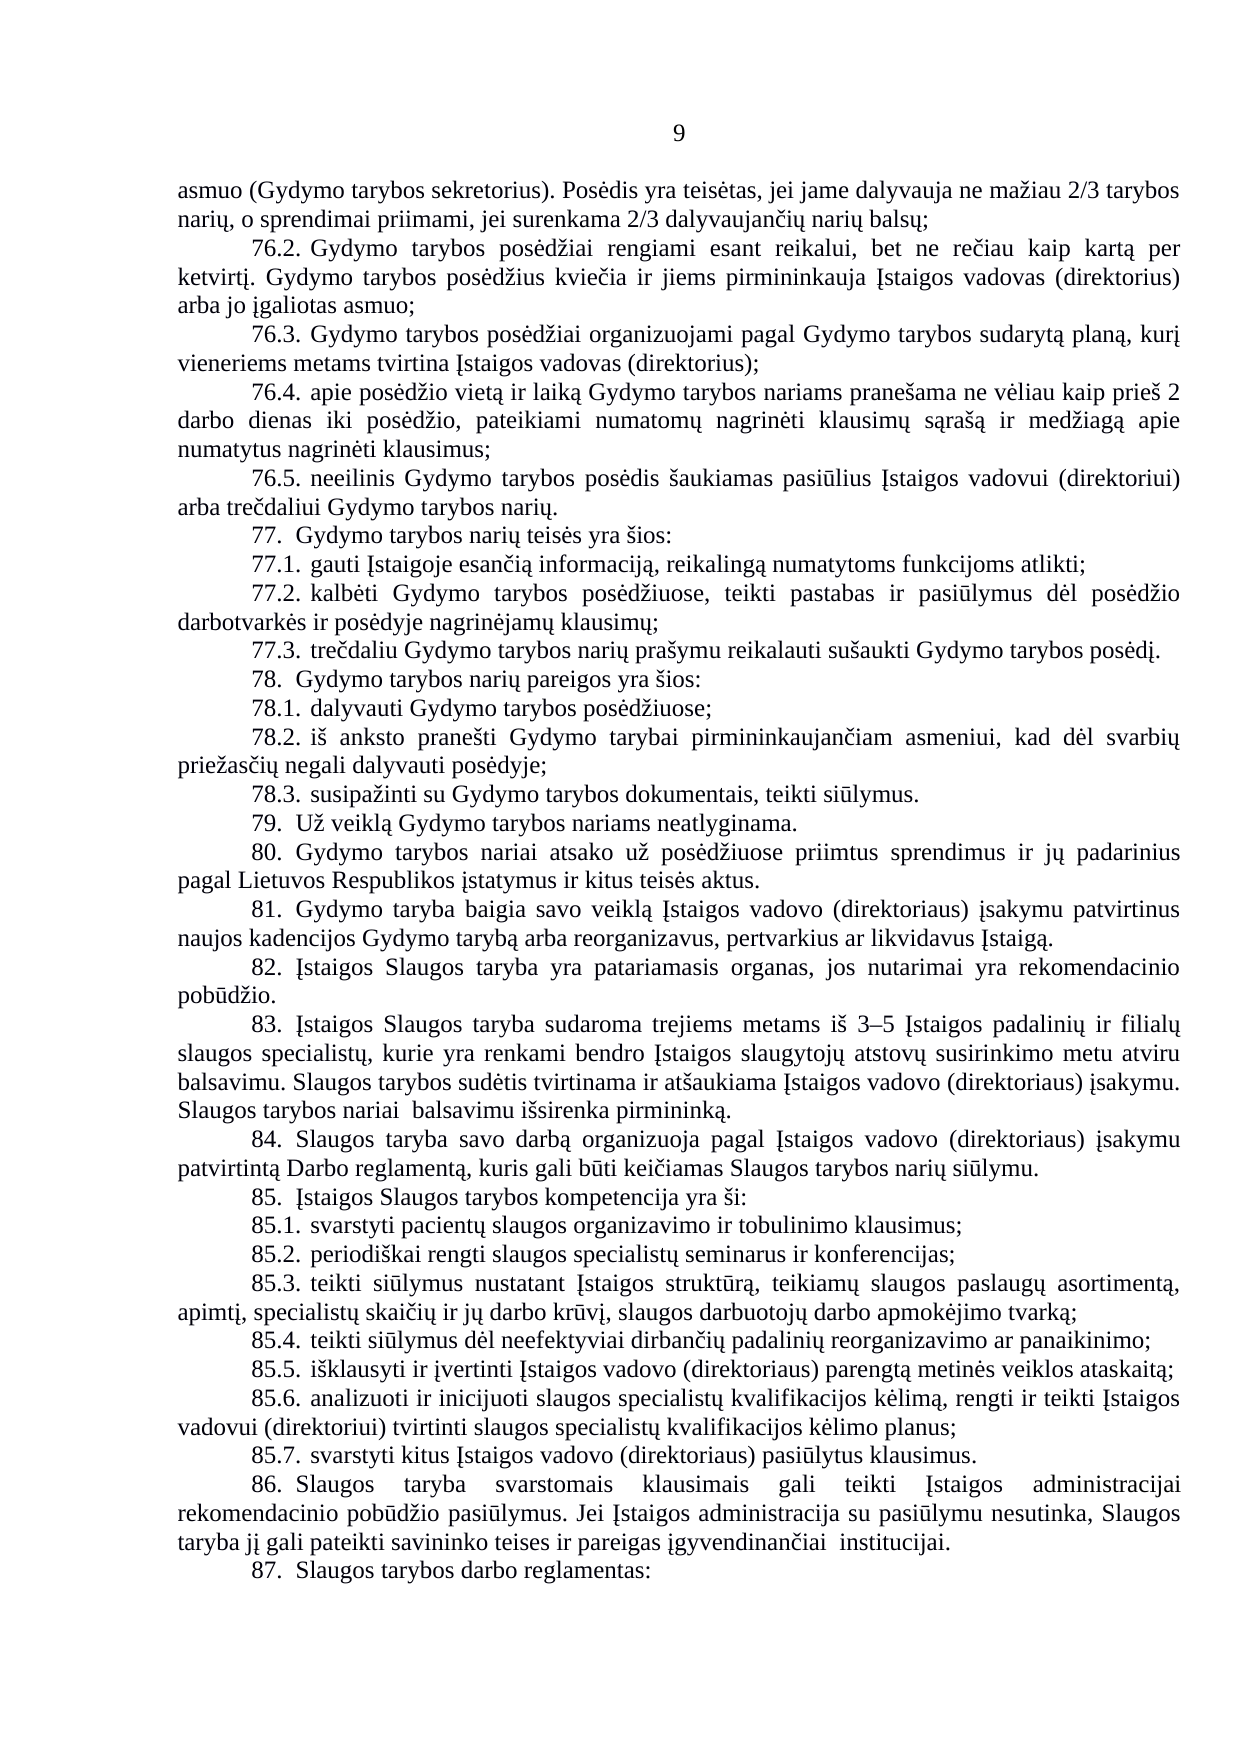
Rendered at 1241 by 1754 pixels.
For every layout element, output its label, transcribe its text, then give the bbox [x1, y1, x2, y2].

text 82. Įstaigos Slaugos taryba yra patariamasis organas, jos nutarimai yra rekomendacinio pobūdžio. [177, 952, 1181, 1009]
text asmuo (Gydymo tarybos sekretorius). Posėdis yra teisėtas, jei jame dalyvauja ne mažiau 2/3 tarybos narių, o sprendimai priimami, jei surenkama 2/3 dalyvaujančių narių balsų; [177, 176, 1181, 233]
text 85.7. svarstyti kitus Įstaigos vadovo (direktoriaus) pasiūlytus klausimus. [177, 1441, 1181, 1469]
text 76.2. Gydymo tarybos posėdžiai rengiami esant reikalui, bet ne rečiau kaip kartą per ketvirtį. Gydymo tarybos posėdžius kviečia ir jiems pirmininkauja Įstaigos vadovas (direktorius) arba jo įgaliotas asmuo; [177, 233, 1181, 319]
text 86. Slaugos taryba svarstomais klausimais gali teikti Įstaigos administracijai rekomendacinio pobūdžio pasiūlymus. Jei Įstaigos administracija su pasiūlymu nesutinka, Slaugos taryba jį gali pateikti savininko teises ir pareigas įgyvendinančiai institucijai. [177, 1469, 1181, 1556]
text 85.5. išklausyti ir įvertinti Įstaigos vadovo (direktoriaus) parengtą metinės veiklos ataskaitą; [177, 1354, 1181, 1383]
text 76.3. Gydymo tarybos posėdžiai organizuojami pagal Gydymo tarybos sudarytą planą, kurį vieneriems metams tvirtina Įstaigos vadovas (direktorius); [177, 319, 1181, 377]
text 83. Įstaigos Slaugos taryba sudaroma trejiems metams iš 3–5 Įstaigos padalinių ir filialų slaugos specialistų, kurie yra renkami bendro Įstaigos slaugytojų atstovų susirinkimo metu atviru balsavimu. Slaugos tarybos sudėtis tvirtinama ir atšaukiama Įstaigos vadovo (direktoriaus) įsakymu. Slaugos tarybos nariai balsavimu išsirenka pirmininką. [177, 1009, 1181, 1124]
text 77. Gydymo tarybos narių teisės yra šios: [215, 521, 1181, 549]
text 84. Slaugos taryba savo darbą organizuoja pagal Įstaigos vadovo (direktoriaus) įsakymu patvirtintą Darbo reglamentą, kuris gali būti keičiamas Slaugos tarybos narių siūlymu. [177, 1124, 1181, 1182]
text 78.3. susipažinti su Gydymo tarybos dokumentais, teikti siūlymus. [177, 779, 1181, 808]
text 85.2. periodiškai rengti slaugos specialistų seminarus ir konferencijas; [251, 1239, 1181, 1268]
text 85.1. svarstyti pacientų slaugos organizavimo ir tobulinimo klausimus; [251, 1211, 1181, 1239]
text 78. Gydymo tarybos narių pareigos yra šios: [215, 664, 1181, 693]
text 79. Už veiklą Gydymo tarybos nariams neatlyginama. [215, 808, 1181, 837]
text 81. Gydymo taryba baigia savo veiklą Įstaigos vadovo (direktoriaus) įsakymu patvirtinus naujos kadencijos Gydymo tarybą arba reorganizavus, pertvarkius ar likvidavus Įstaigą. [177, 894, 1181, 952]
text 77.2. kalbėti Gydymo tarybos posėdžiuose, teikti pastabas ir pasiūlymus dėl posėdžio darbotvarkės ir posėdyje nagrinėjamų klausimų; [177, 578, 1181, 636]
text 80. Gydymo tarybos nariai atsako už posėdžiuose priimtus sprendimus ir jų padarinius pagal Lietuvos Respublikos įstatymus ir kitus teisės aktus. [177, 837, 1181, 894]
text 76.4. apie posėdžio vietą ir laiką Gydymo tarybos nariams pranešama ne vėliau kaip prieš 2 darbo dienas iki posėdžio, pateikiami numatomų nagrinėti klausimų sąrašą ir medžiagą apie numatytus nagrinėti klausimus; [177, 377, 1181, 463]
text 78.2. iš anksto pranešti Gydymo tarybai pirmininkaujančiam asmeniui, kad dėl svarbių priežasčių negali dalyvauti posėdyje; [177, 722, 1181, 779]
text 85.4. teikti siūlymus dėl neefektyviai dirbančių padalinių reorganizavimo ar panaikinimo; [177, 1326, 1181, 1354]
text 77.1. gauti Įstaigoje esančią informaciją, reikalingą numatytoms funkcijoms atlikti; [251, 549, 1181, 578]
text 78.1. dalyvauti Gydymo tarybos posėdžiuose; [251, 693, 1181, 722]
text 87. Slaugos tarybos darbo reglamentas: [177, 1556, 1181, 1584]
text 76.5. neeilinis Gydymo tarybos posėdis šaukiamas pasiūlius Įstaigos vadovui (direktoriui) arba trečdaliui Gydymo tarybos narių. [177, 463, 1181, 521]
text 85.6. analizuoti ir inicijuoti slaugos specialistų kvalifikacijos kėlimą, rengti ir teikti Įstaigos vadovui (direktoriui) tvirtinti slaugos specialistų kvalifikacijos kėlimo planus; [177, 1383, 1181, 1441]
text 85.3. teikti siūlymus nustatant Įstaigos struktūrą, teikiamų slaugos paslaugų asortimentą, apimtį, specialistų skaičių ir jų darbo krūvį, slaugos darbuotojų darbo apmokėjimo tvarką; [177, 1268, 1181, 1326]
text 77.3. trečdaliu Gydymo tarybos narių prašymu reikalauti sušaukti Gydymo tarybos posėdį. [177, 636, 1181, 664]
text 85. Įstaigos Slaugos tarybos kompetencija yra ši: [177, 1182, 1181, 1211]
